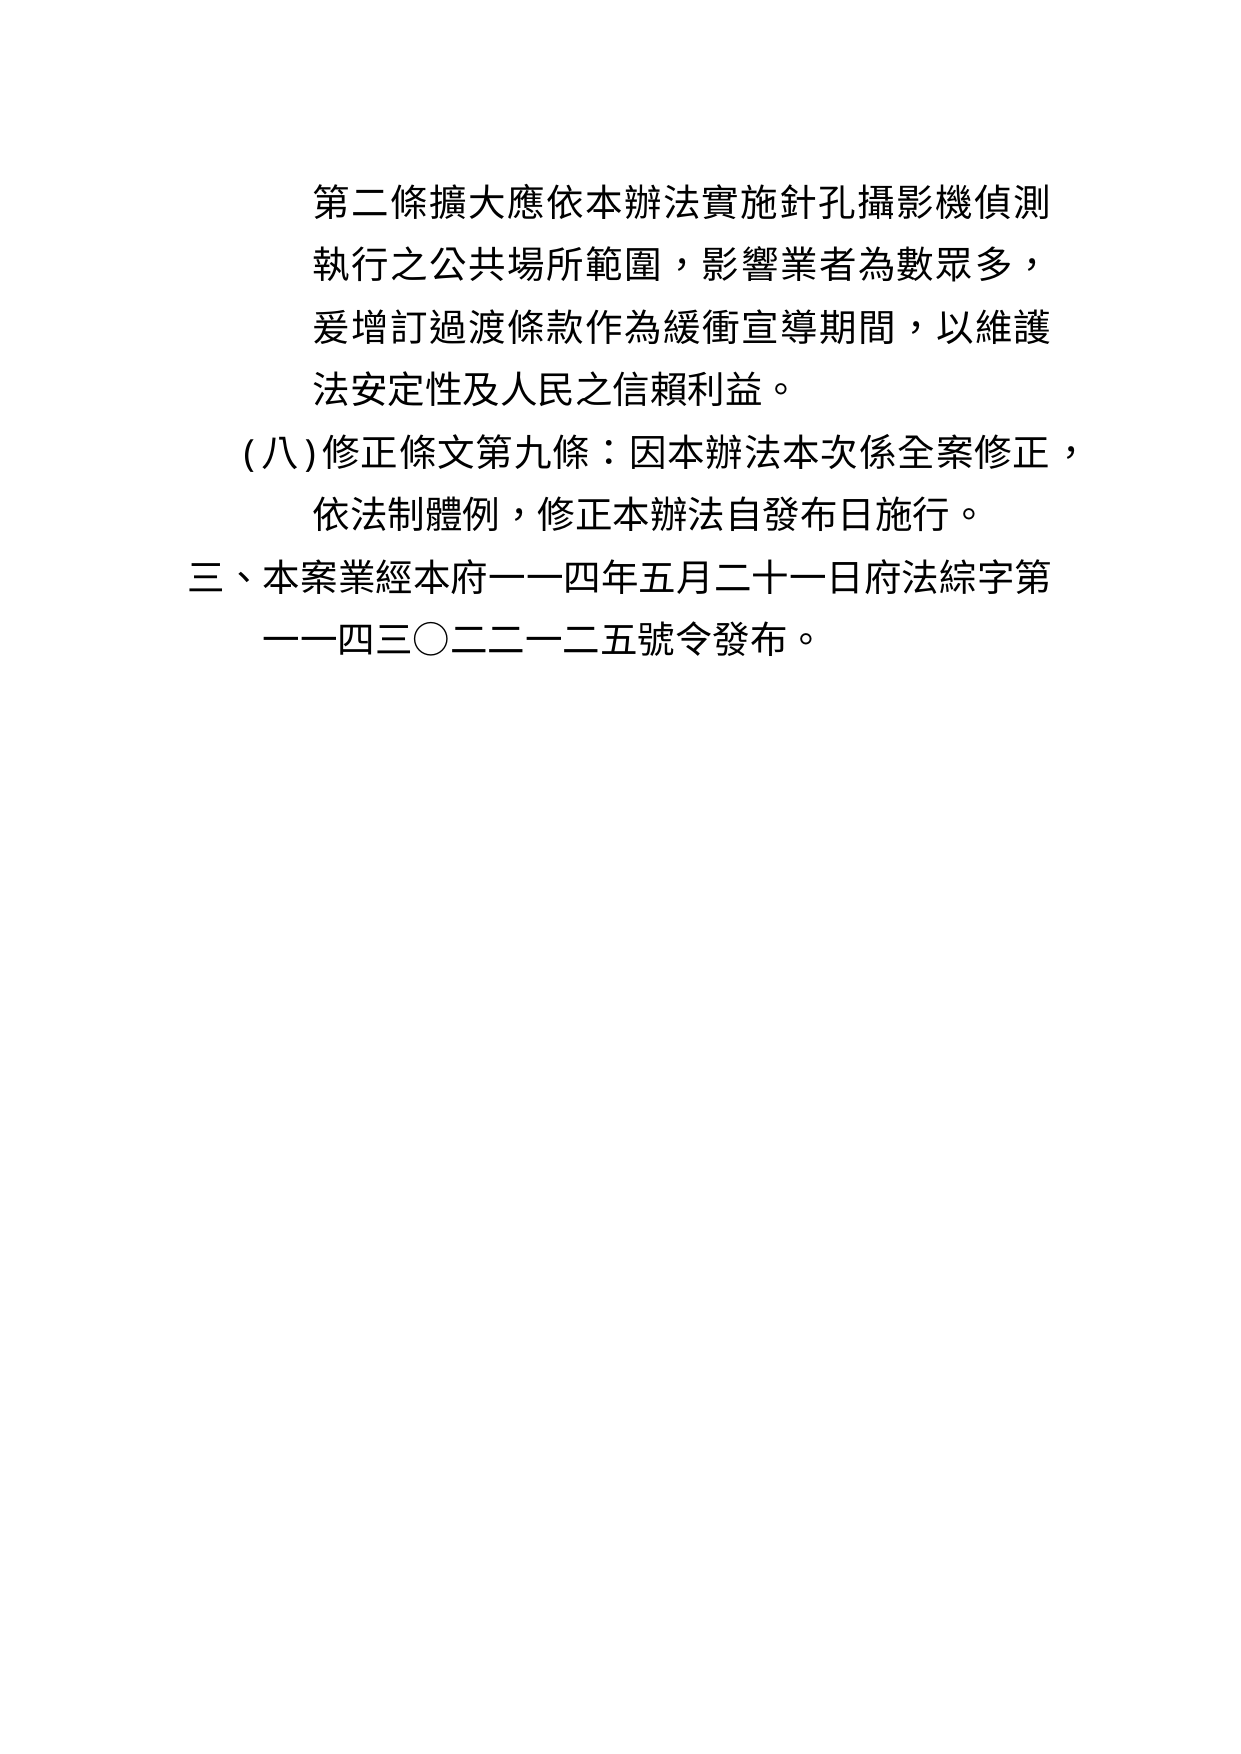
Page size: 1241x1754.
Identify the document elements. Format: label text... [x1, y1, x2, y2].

text 三、本案業經本府一一四年五月二十一日府法綜字第一一四三○二二一二五號令發布。 [187, 533, 1053, 658]
text 第二條擴大應依本辦法實施針孔攝影機偵測執行之公共場所範圍，影響業者為數眾多，爰增訂過渡條款作為緩衝宣導期間，以維護法安定性及人民之信賴利益。 [237, 158, 1053, 408]
text (八)修正條文第九條：因本辦法本次係全案修正，依法制體例，修正本辦法自發布日施行。 [237, 408, 1053, 533]
